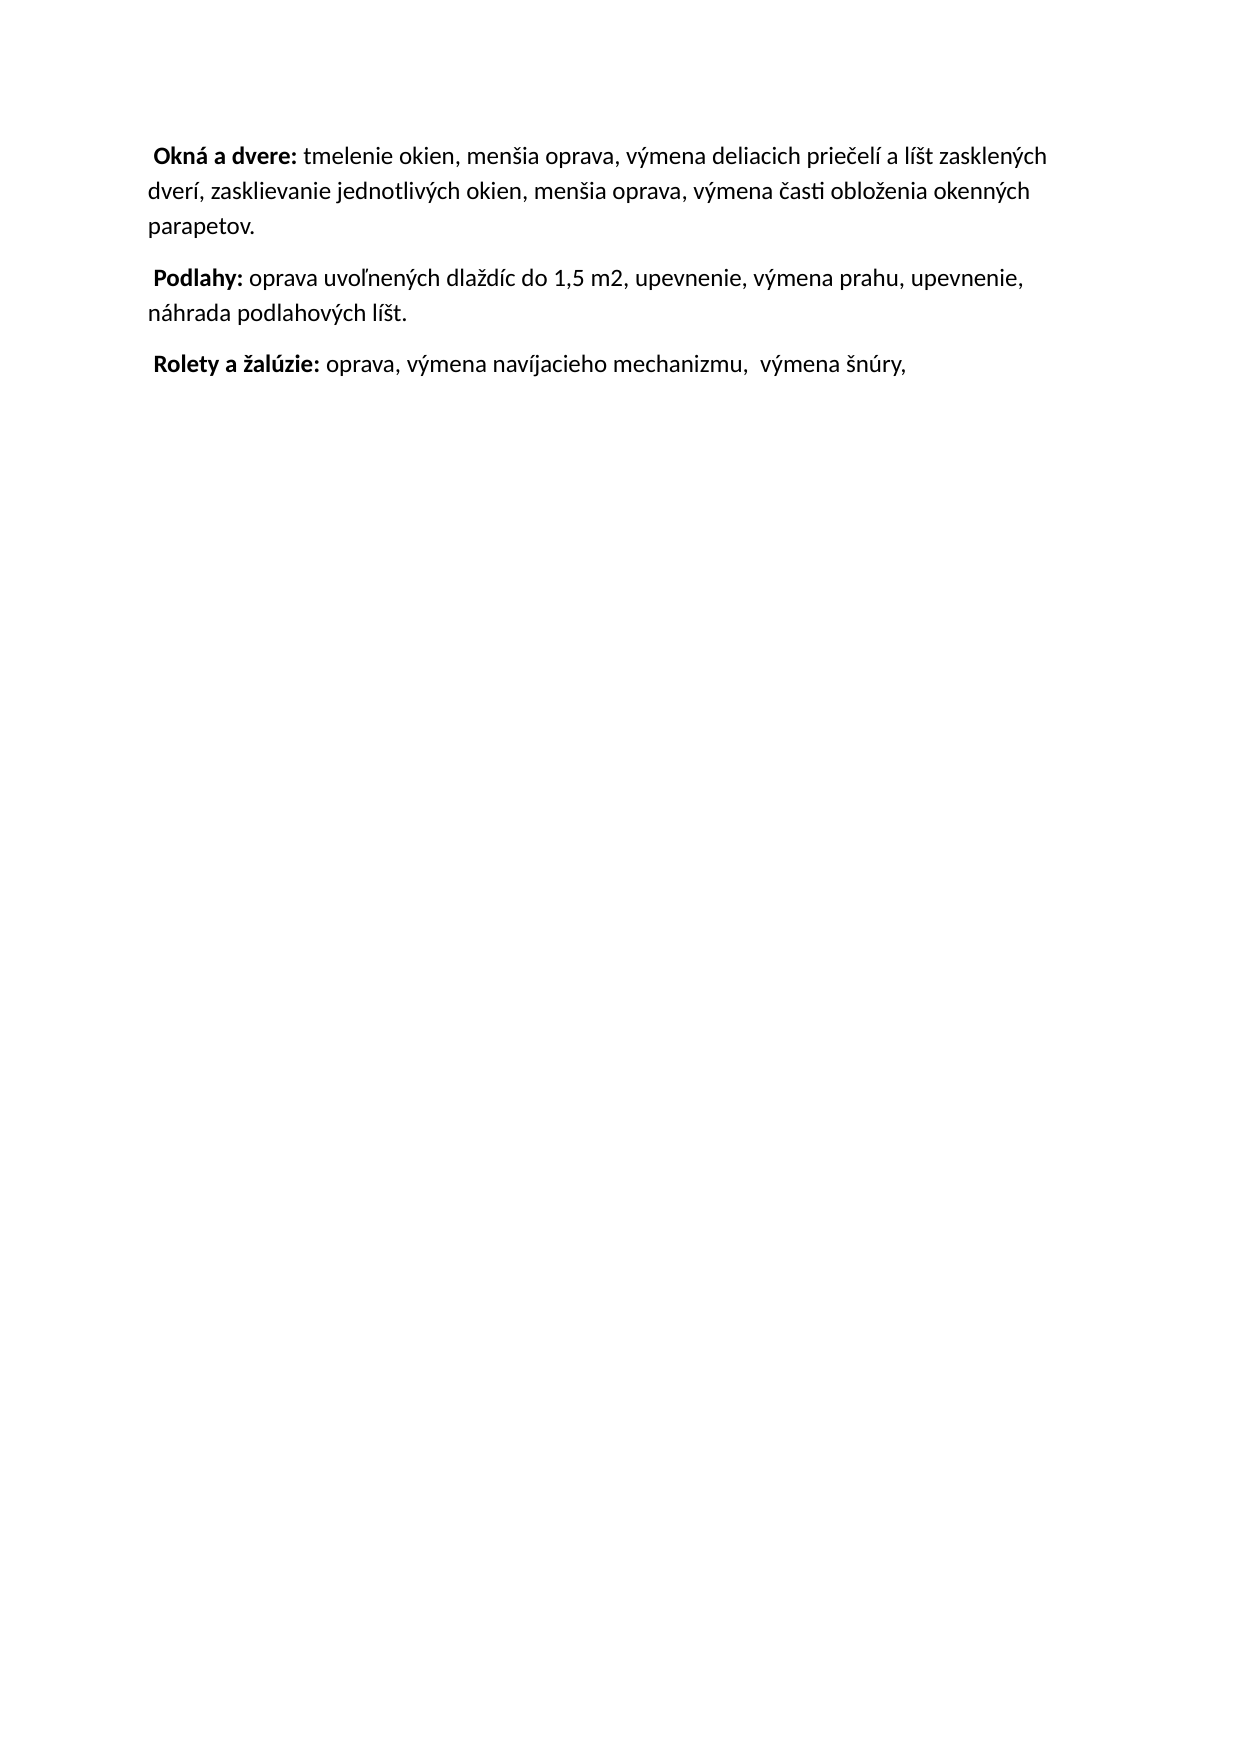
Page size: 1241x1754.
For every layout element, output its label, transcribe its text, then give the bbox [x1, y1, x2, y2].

text Rolety a žalúzie: oprava, výmena navíjacieho mechanizmu, výmena šnúry, [148, 349, 1092, 379]
text Podlahy: oprava uvoľnených dlaždíc do 1,5 m2, upevnenie, výmena prahu, upevnenie, náhrada podlahových líšt. [148, 262, 1092, 327]
text Okná a dvere: tmelenie okien, menšia oprava, výmena deliacich priečelí a líšt zasklených dverí, zasklievanie jednotlivých okien, menšia oprava, výmena časti obloženia okenných parapetov. [148, 140, 1092, 241]
